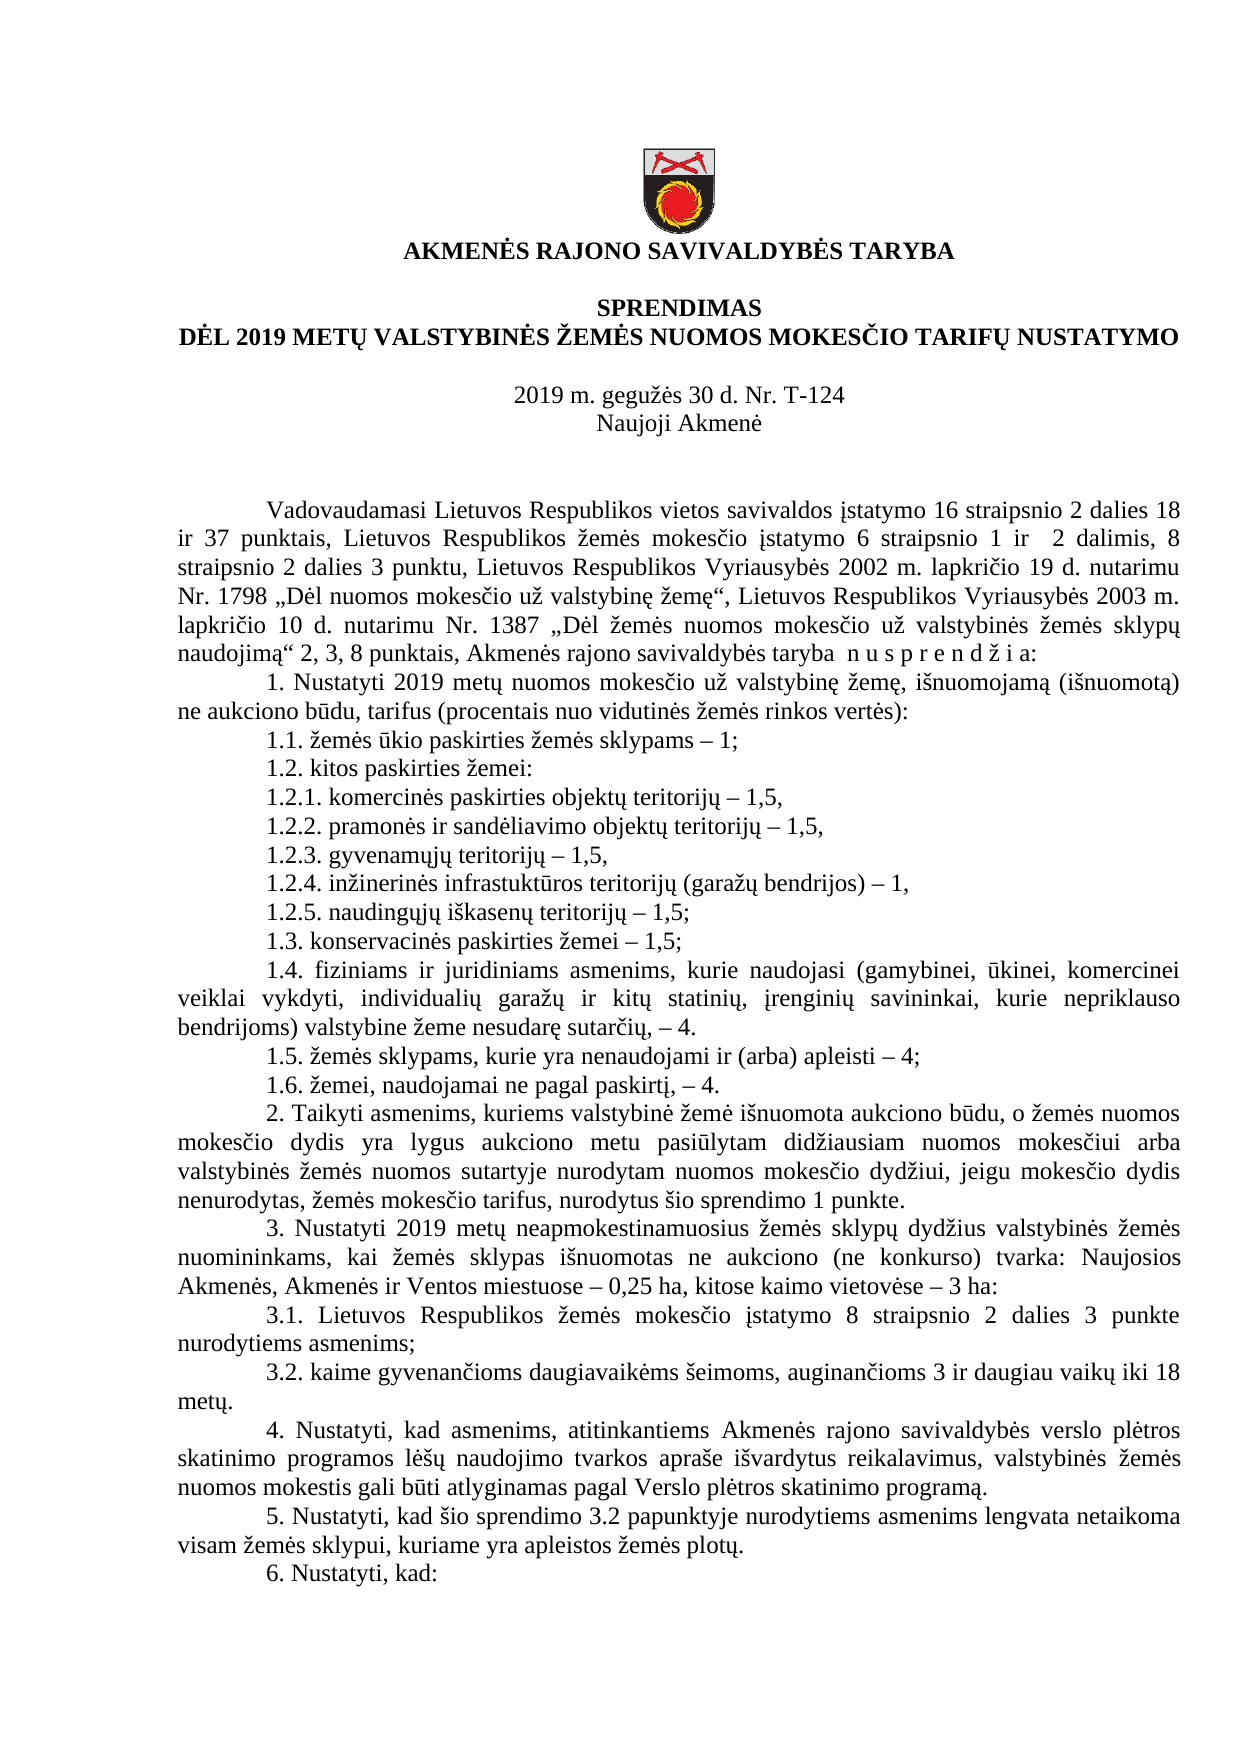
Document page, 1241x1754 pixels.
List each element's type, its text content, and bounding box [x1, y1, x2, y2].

text 1.6. žemei, naudojamai ne pagal paskirtį, – 4. [177, 1070, 1181, 1098]
text 6. Nustatyti, kad: [177, 1558, 1181, 1587]
text 1.5. žemės sklypams, kurie yra nenaudojami ir (arba) apleisti – 4; [177, 1041, 1181, 1070]
text DĖL 2019 METŲ VALSTYBINĖS ŽEMĖS NUOMOS MOKESČIO TARIFŲ NUSTATYMO [177, 322, 1181, 351]
text 1.1. žemės ūkio paskirties žemės sklypams – 1; [177, 725, 1181, 753]
text 1.4. fiziniams ir juridiniams asmenims, kurie naudojasi (gamybinei, ūkinei, komercinei veiklai vykdyti, individualių garažų ir kitų statinių, įrenginių savininkai, kurie nepriklauso bendrijoms) valstybine žeme nesudarę sutarčių, – 4. [177, 955, 1181, 1041]
text 1.2.4. inžinerinės infrastuktūros teritorijų (garažų bendrijos) – 1, [177, 868, 1181, 897]
text Naujoji Akmenė [177, 408, 1181, 437]
text 2. Taikyti asmenims, kuriems valstybinė žemė išnuomota aukciono būdu, o žemės nuomos mokesčio dydis yra lygus aukciono metu pasiūlytam didžiausiam nuomos mokesčiui arba valstybinės žemės nuomos sutartyje nurodytam nuomos mokesčio dydžiui, jeigu mokesčio dydis nenurodytas, žemės mokesčio tarifus, nurodytus šio sprendimo 1 punkte. [177, 1098, 1181, 1213]
text 2019 m. gegužės 30 d. Nr. T-124 [177, 380, 1181, 408]
text 4. Nustatyti, kad asmenims, atitinkantiems Akmenės rajono savivaldybės verslo plėtros skatinimo programos lėšų naudojimo tvarkos apraše išvardytus reikalavimus, valstybinės žemės nuomos mokestis gali būti atlyginamas pagal Verslo plėtros skatinimo programą. [177, 1415, 1181, 1501]
text 3.2. kaime gyvenančioms daugiavaikėms šeimoms, auginančioms 3 ir daugiau vaikų iki 18 metų. [177, 1357, 1181, 1415]
text 1.3. konservacinės paskirties žemei – 1,5; [177, 926, 1181, 955]
text 1.2.5. naudingųjų iškasenų teritorijų – 1,5; [177, 897, 1181, 926]
text 5. Nustatyti, kad šio sprendimo 3.2 papunktyje nurodytiems asmenims lengvata netaikoma visam žemės sklypui, kuriame yra apleistos žemės plotų. [177, 1501, 1181, 1558]
text 3.1. Lietuvos Respublikos žemės mokesčio įstatymo 8 straipsnio 2 dalies 3 punkte nurodytiems asmenims; [177, 1300, 1181, 1357]
text 1.2.2. pramonės ir sandėliavimo objektų teritorijų – 1,5, [177, 811, 1181, 840]
text 1.2. kitos paskirties žemei: [177, 753, 1181, 782]
text 1.2.3. gyvenamųjų teritorijų – 1,5, [177, 840, 1181, 868]
text AKMENĖS RAJONO SAVIVALDYBĖS TARYBA [177, 236, 1181, 265]
text SPRENDIMAS [177, 293, 1181, 322]
text 1. Nustatyti 2019 metų nuomos mokesčio už valstybinę žemę, išnuomojamą (išnuomotą) ne aukciono būdu, tarifus (procentais nuo vidutinės žemės rinkos vertės): [177, 667, 1181, 725]
text Vadovaudamasi Lietuvos Respublikos vietos savivaldos įstatymo 16 straipsnio 2 dalies 18 ir 37 punktais, Lietuvos Respublikos žemės mokesčio įstatymo 6 straipsnio 1 ir 2 dalimis, 8 straipsnio 2 dalies 3 punktu, Lietuvos Respublikos Vyriausybės 2002 m. lapkričio 19 d. nutarimu Nr. 1798 „Dėl nuomos mokesčio už valstybinę žemę“, Lietuvos Respublikos Vyriausybės 2003 m. lapkričio 10 d. nutarimu Nr. 1387 „Dėl žemės nuomos mokesčio už valstybinės žemės sklypų naudojimą“ 2, 3, 8 punktais, Akmenės rajono savivaldybės taryba n u s p r e n d ž i a: [177, 495, 1181, 667]
text 1.2.1. komercinės paskirties objektų teritorijų – 1,5, [177, 782, 1181, 811]
text 3. Nustatyti 2019 metų neapmokestinamuosius žemės sklypų dydžius valstybinės žemės nuomininkams, kai žemės sklypas išnuomotas ne aukciono (ne konkurso) tvarka: Naujosios Akmenės, Akmenės ir Ventos miestuose – 0,25 ha, kitose kaimo vietovėse – 3 ha: [177, 1213, 1181, 1300]
